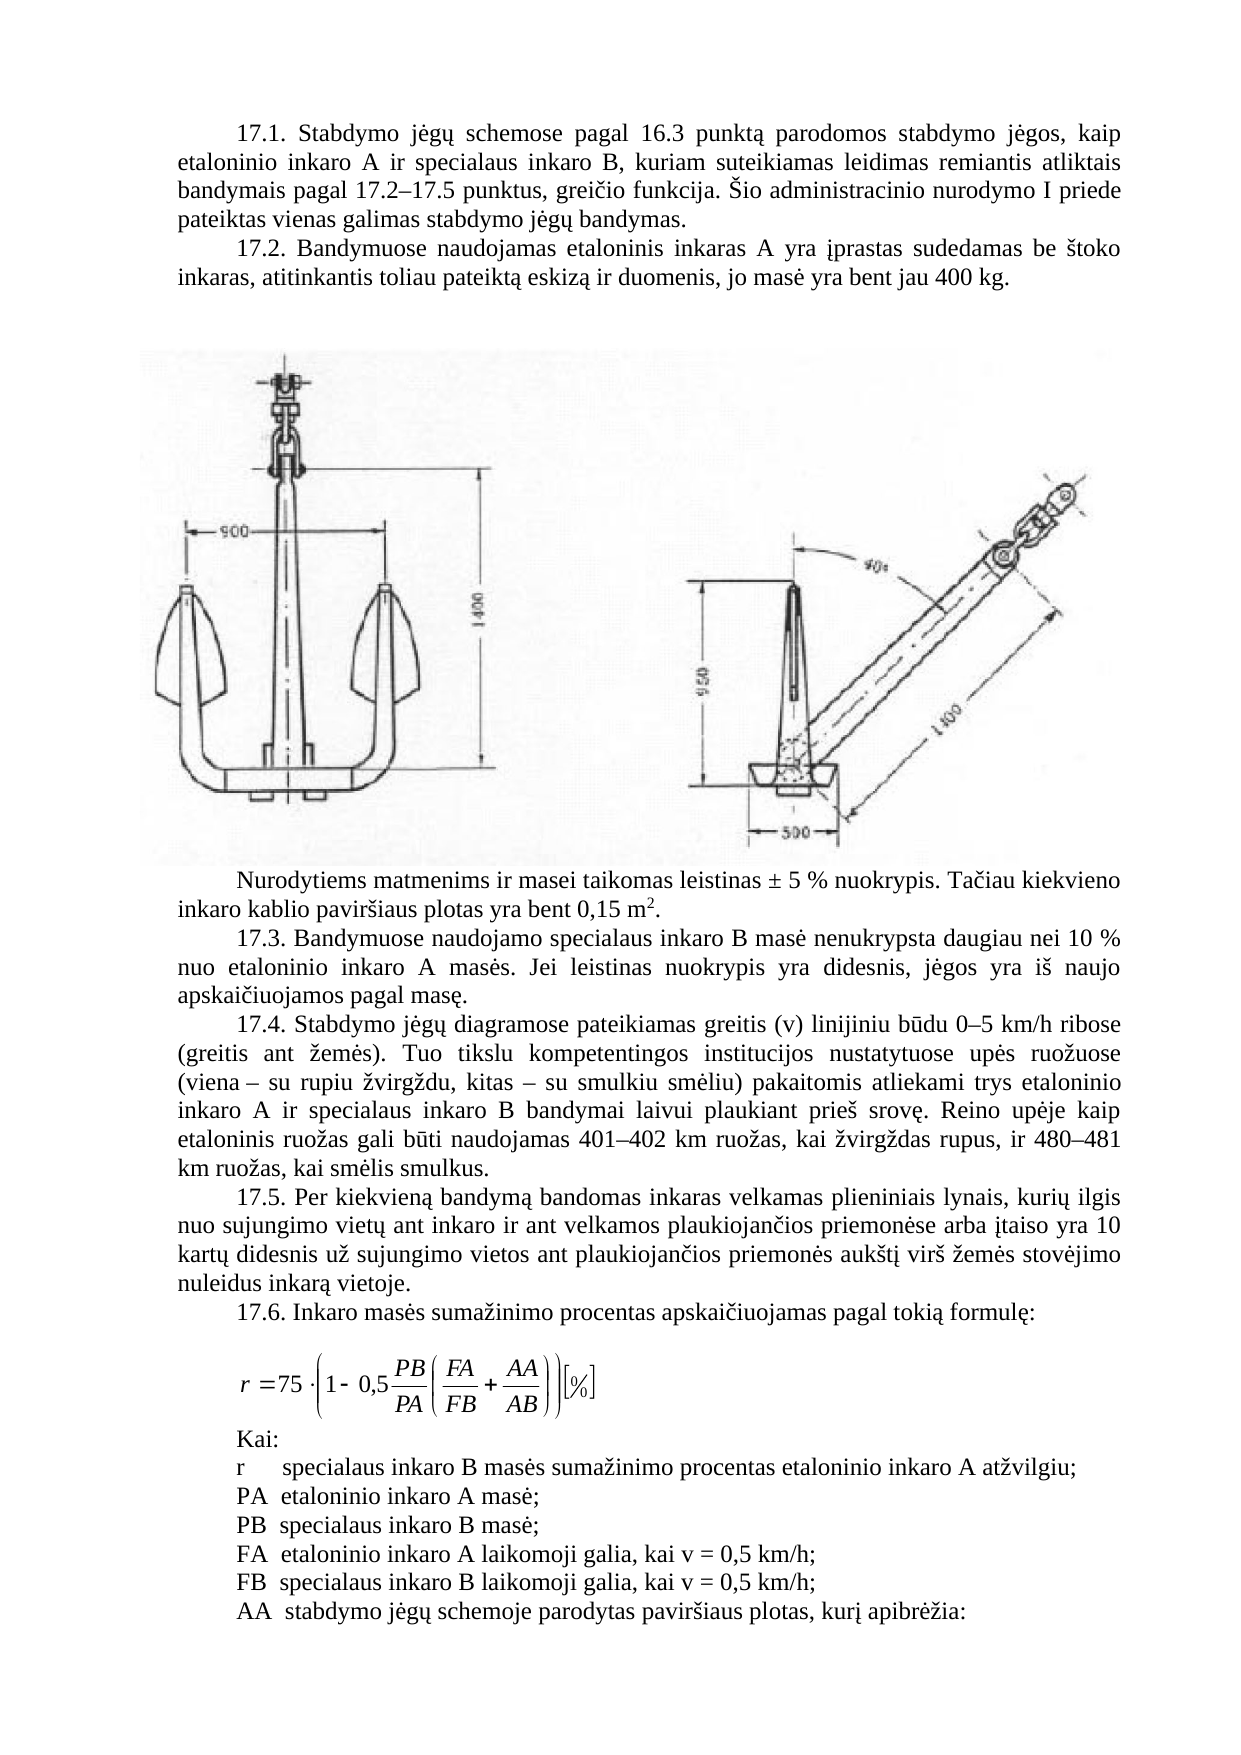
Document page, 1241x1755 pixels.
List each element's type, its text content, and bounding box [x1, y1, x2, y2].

text 17.3. Bandymuose naudojamo specialaus inkaro B masė nenukrypsta daugiau nei 10 % nuo etaloninio inkaro A masės. Jei leistinas nuokrypis yra didesnis, jėgos yra iš naujo apskaičiuojamos pagal masę. [177, 923, 1122, 1009]
text 17.2. Bandymuose naudojamas etaloninis inkaras A yra įprastas sudedamas be štoko inkaras, atitinkantis toliau pateiktą eskizą ir duomenis, jo masė yra bent jau 400 kg. [177, 233, 1122, 291]
text 17.1. Stabdymo jėgų schemose pagal 16.3 punktą parodomos stabdymo jėgos, kaip etaloninio inkaro A ir specialaus inkaro B, kuriam suteikiamas leidimas remiantis atliktais bandymais pagal 17.2–17.5 punktus, greičio funkcija. Šio administracinio nurodymo I priede pateiktas vienas galimas stabdymo jėgų bandymas. [177, 118, 1122, 233]
text r specialaus inkaro B masės sumažinimo procentas etaloninio inkaro A atžvilgiu; [177, 1452, 1122, 1481]
text PA etaloninio inkaro A masė; [177, 1481, 1122, 1510]
text AA stabdymo jėgų schemoje parodytas paviršiaus plotas, kurį apibrėžia: [177, 1596, 1122, 1625]
text PB specialaus inkaro B masė; [177, 1510, 1122, 1539]
text 17.6. Inkaro masės sumažinimo procentas apskaičiuojamas pagal tokią formulę: [177, 1297, 1122, 1325]
text 17.5. Per kiekvieną bandymą bandomas inkaras velkamas plieniniais lynais, kurių ilgis nuo sujungimo vietų ant inkaro ir ant velkamos plaukiojančios priemonėse arba įtaiso yra 10 kartų didesnis už sujungimo vietos ant plaukiojančios priemonės aukštį virš žemės stovėjimo nuleidus inkarą vietoje. [177, 1182, 1122, 1297]
text Nurodytiems matmenims ir masei taikomas leistinas ± 5 % nuokrypis. Tačiau kiekvieno inkaro kablio paviršiaus plotas yra bent 0,15 m2. [177, 865, 1122, 923]
text FA etaloninio inkaro A laikomoji galia, kai v = 0,5 km/h; [177, 1539, 1122, 1567]
text Kai: [177, 1424, 1122, 1452]
text 17.4. Stabdymo jėgų diagramose pateikiamas greitis (v) linijiniu būdu 0–5 km/h ribose (greitis ant žemės). Tuo tikslu kompetentingos institucijos nustatytuose upės ruožuose (viena – su rupiu žvirgždu, kitas – su smulkiu smėliu) pakaitomis atliekami trys etaloninio inkaro A ir specialaus inkaro B bandymai laivui plaukiant prieš srovę. Reino upėje kaip etaloninis ruožas gali būti naudojamas 401–402 km ruožas, kai žvirgždas rupus, ir 480–481 km ruožas, kai smėlis smulkus. [177, 1009, 1122, 1182]
text FB specialaus inkaro B laikomoji galia, kai v = 0,5 km/h; [177, 1567, 1122, 1596]
